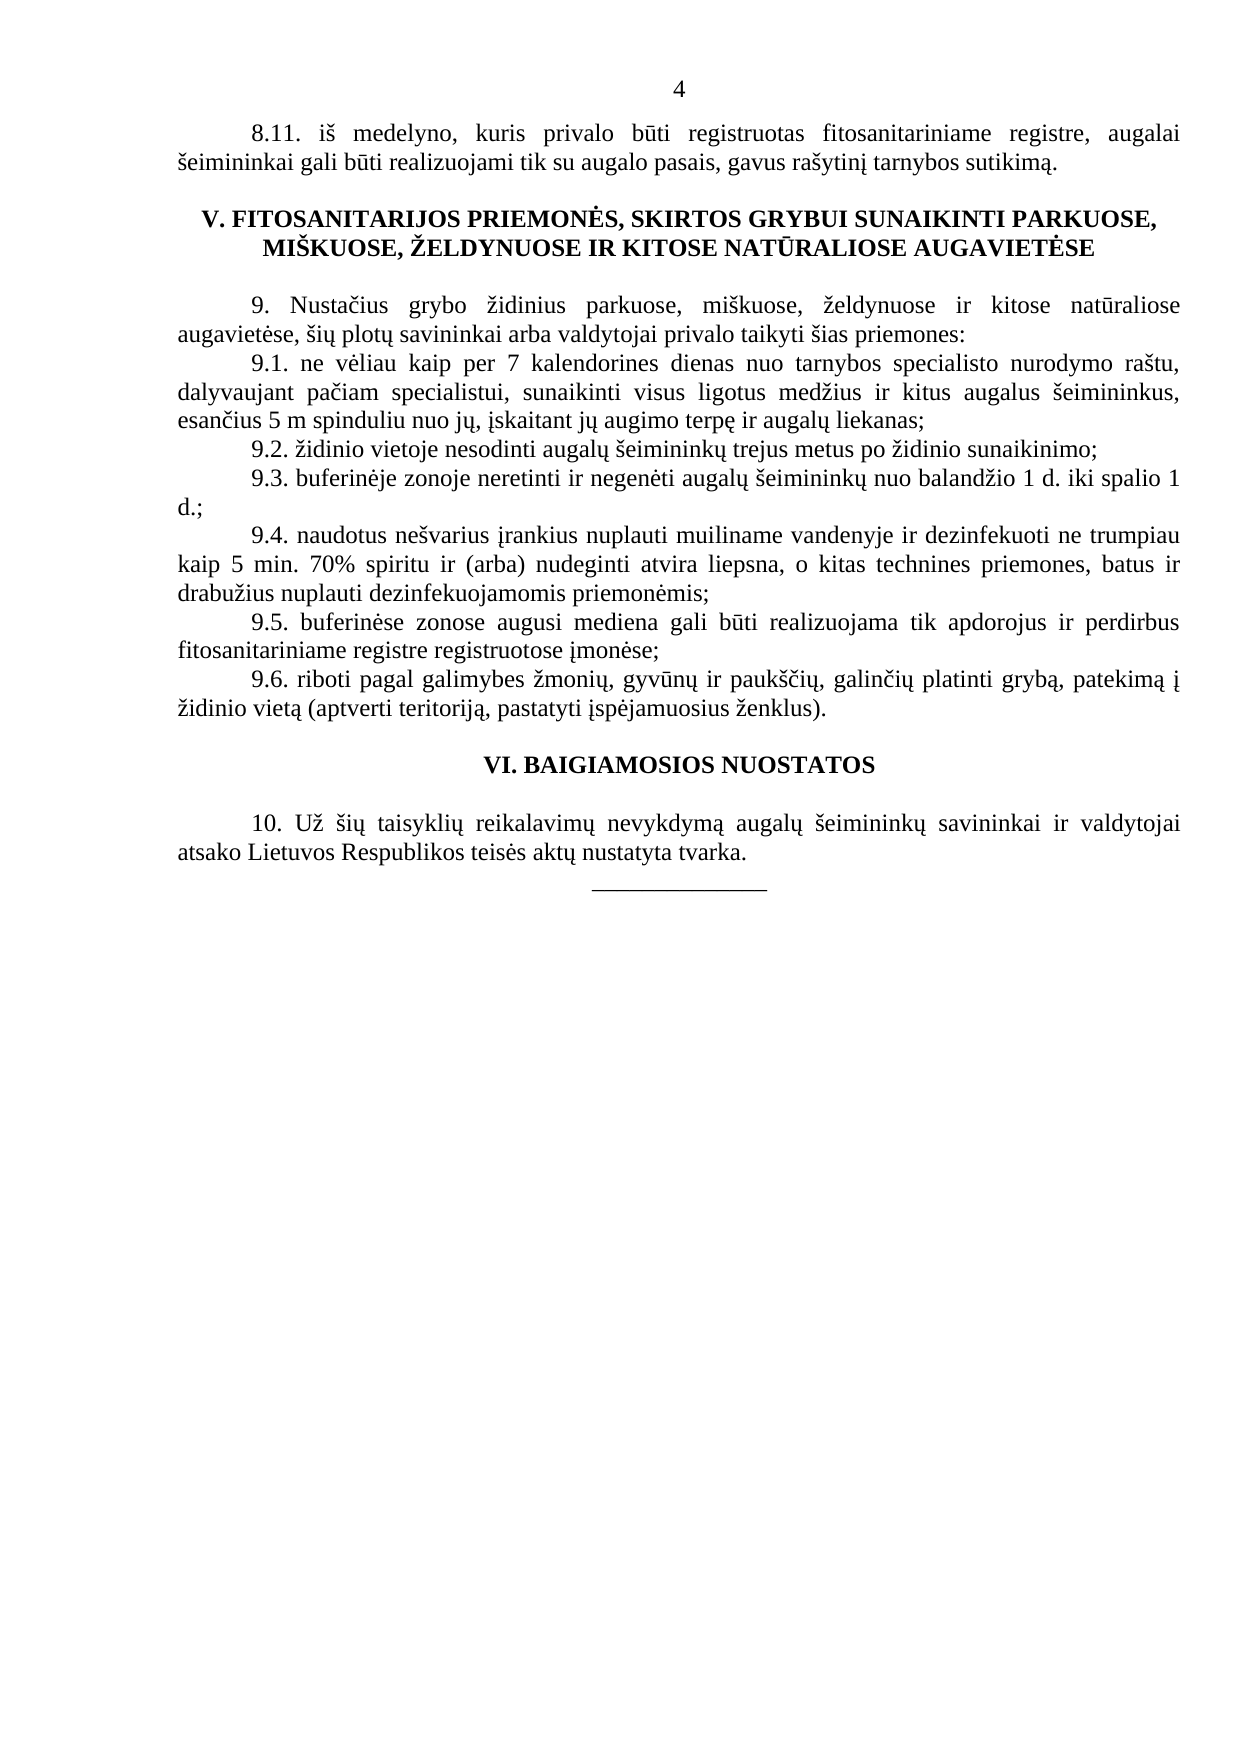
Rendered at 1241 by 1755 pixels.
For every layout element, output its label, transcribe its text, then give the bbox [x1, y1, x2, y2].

text 9.5. buferinėse zonose augusi mediena gali būti realizuojama tik apdorojus ir perdirbus fitosanitariniame registre registruotose įmonėse; [177, 607, 1181, 664]
text V. FITOSANITARIJOS PRIEMONĖS, SKIRTOS GRYBUI SUNAIKINTI PARKUOSE, MIŠKUOSE, ŽELDYNUOSE IR KITOSE NATŪRALIOSE AUGAVIETĖSE [177, 204, 1181, 262]
text 9.2. židinio vietoje nesodinti augalų šeimininkų trejus metus po židinio sunaikinimo; [177, 434, 1181, 463]
text 9.1. ne vėliau kaip per 7 kalendorines dienas nuo tarnybos specialisto nurodymo raštu, dalyvaujant pačiam specialistui, sunaikinti visus ligotus medžius ir kitus augalus šeimininkus, esančius 5 m spinduliu nuo jų, įskaitant jų augimo terpę ir augalų liekanas; [177, 348, 1181, 434]
text 9. Nustačius grybo židinius parkuose, miškuose, želdynuose ir kitose natūraliose augavietėse, šių plotų savininkai arba valdytojai privalo taikyti šias priemones: [177, 291, 1181, 348]
text VI. BAIGIAMOSIOS NUOSTATOS [177, 751, 1181, 779]
text 9.4. naudotus nešvarius įrankius nuplauti muiliname vandenyje ir dezinfekuoti ne trumpiau kaip 5 min. 70% spiritu ir (arba) nudeginti atvira liepsna, o kitas technines priemones, batus ir drabužius nuplauti dezinfekuojamomis priemonėmis; [177, 521, 1181, 607]
text 9.3. buferinėje zonoje neretinti ir negenėti augalų šeimininkų nuo balandžio 1 d. iki spalio 1 d.; [177, 463, 1181, 521]
text 8.11. iš medelyno, kuris privalo būti registruotas fitosanitariniame registre, augalai šeimininkai gali būti realizuojami tik su augalo pasais, gavus rašytinį tarnybos sutikimą. [177, 118, 1181, 176]
text 9.6. riboti pagal galimybes žmonių, gyvūnų ir paukščių, galinčių platinti grybą, patekimą į židinio vietą (aptverti teritoriją, pastatyti įspėjamuosius ženklus). [177, 664, 1181, 722]
text 10. Už šių taisyklių reikalavimų nevykdymą augalų šeimininkų savininkai ir valdytojai atsako Lietuvos Respublikos teisės aktų nustatyta tvarka. [177, 808, 1181, 866]
text ______________ [177, 866, 1181, 894]
